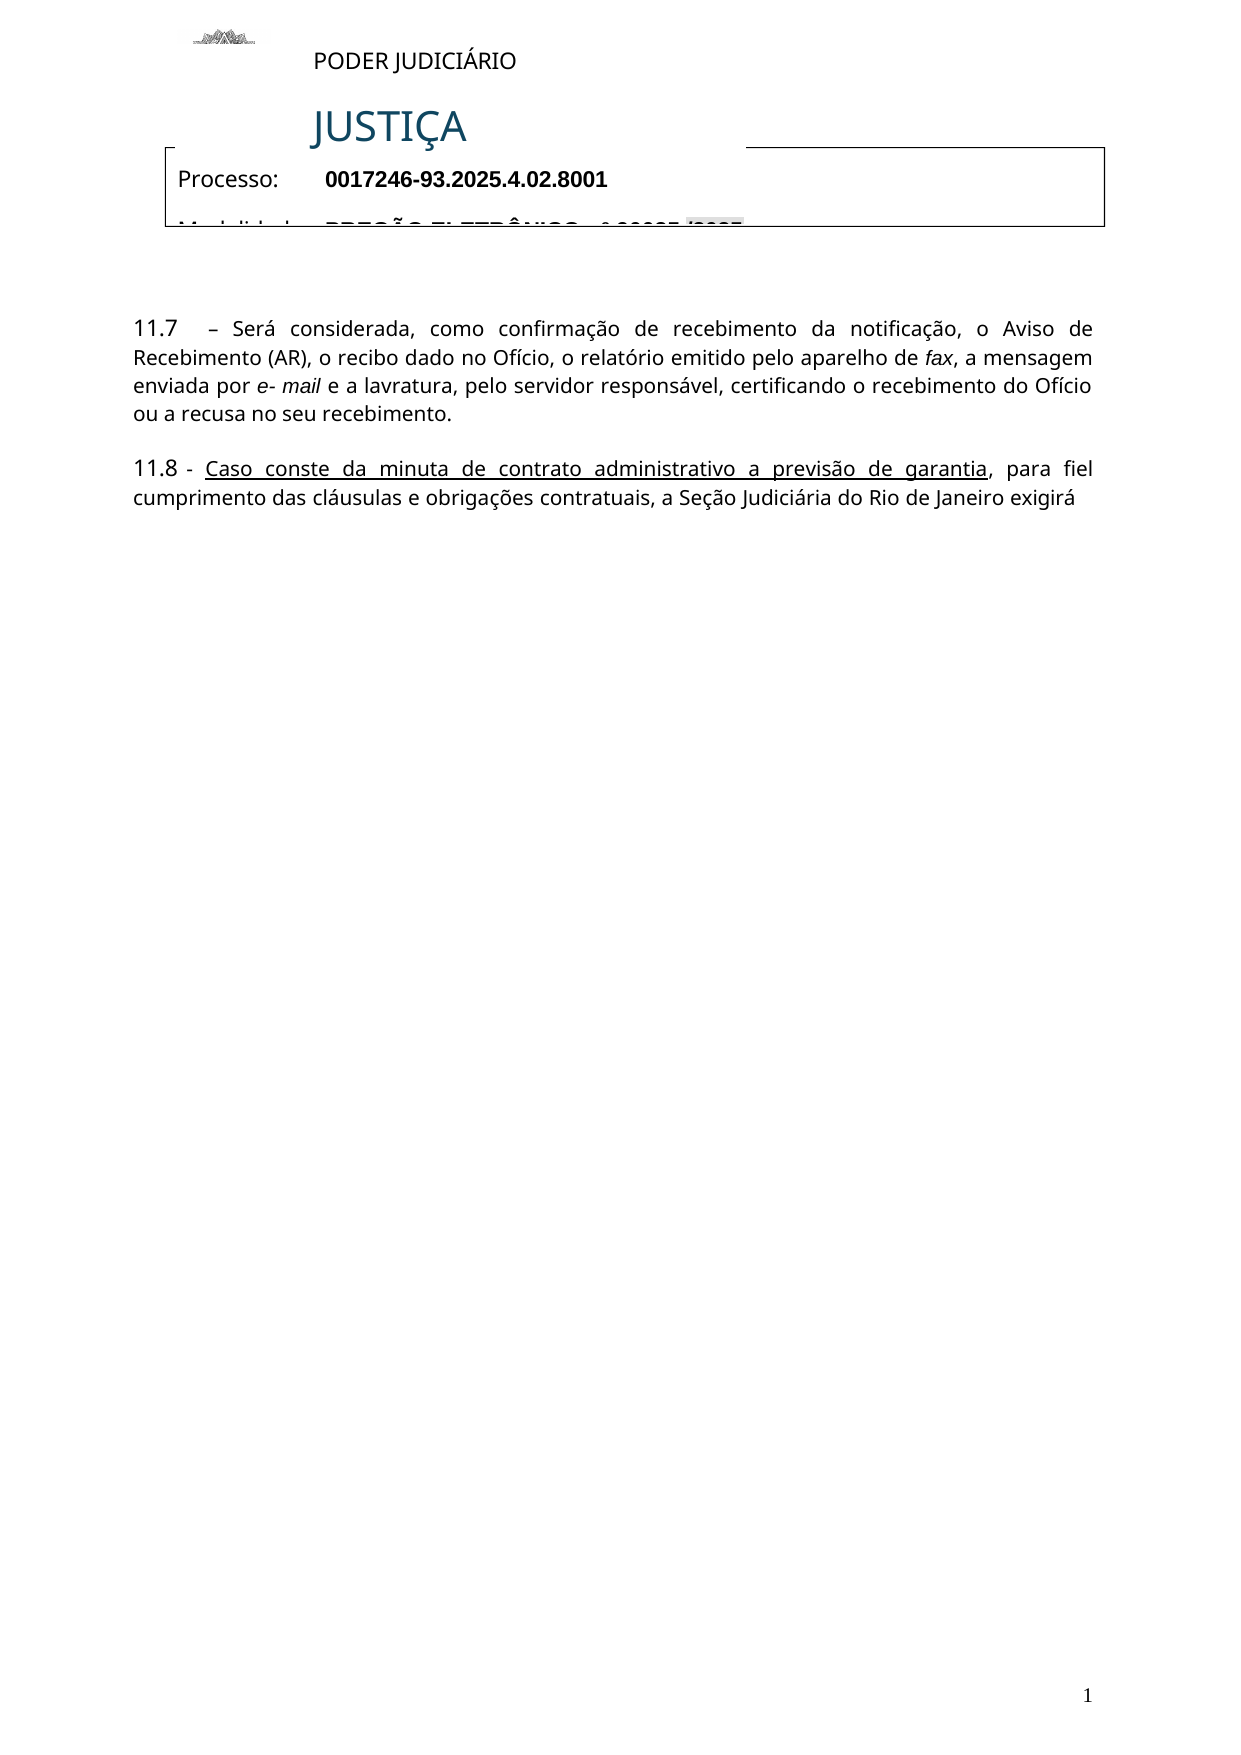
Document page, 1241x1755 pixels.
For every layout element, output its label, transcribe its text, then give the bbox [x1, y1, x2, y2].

list - Caso conste da minuta de contrato administrativo a previsão de garantia, para fiel cumprimento das cláusulas e obrigações contratuais, a Seção Judiciária do Rio de Janeiro exigirá [133, 452, 1093, 512]
list – Será considerada, como confirmação de recebimento da notificação, o Aviso de Recebimento (AR), o recibo dado no Ofício, o relatório emitido pelo aparelho de fax, a mensagem enviada por e- mail e a lavratura, pelo servidor responsável, certificando o recebimento do Ofício ou a recusa no seu recebimento. [133, 311, 1093, 428]
